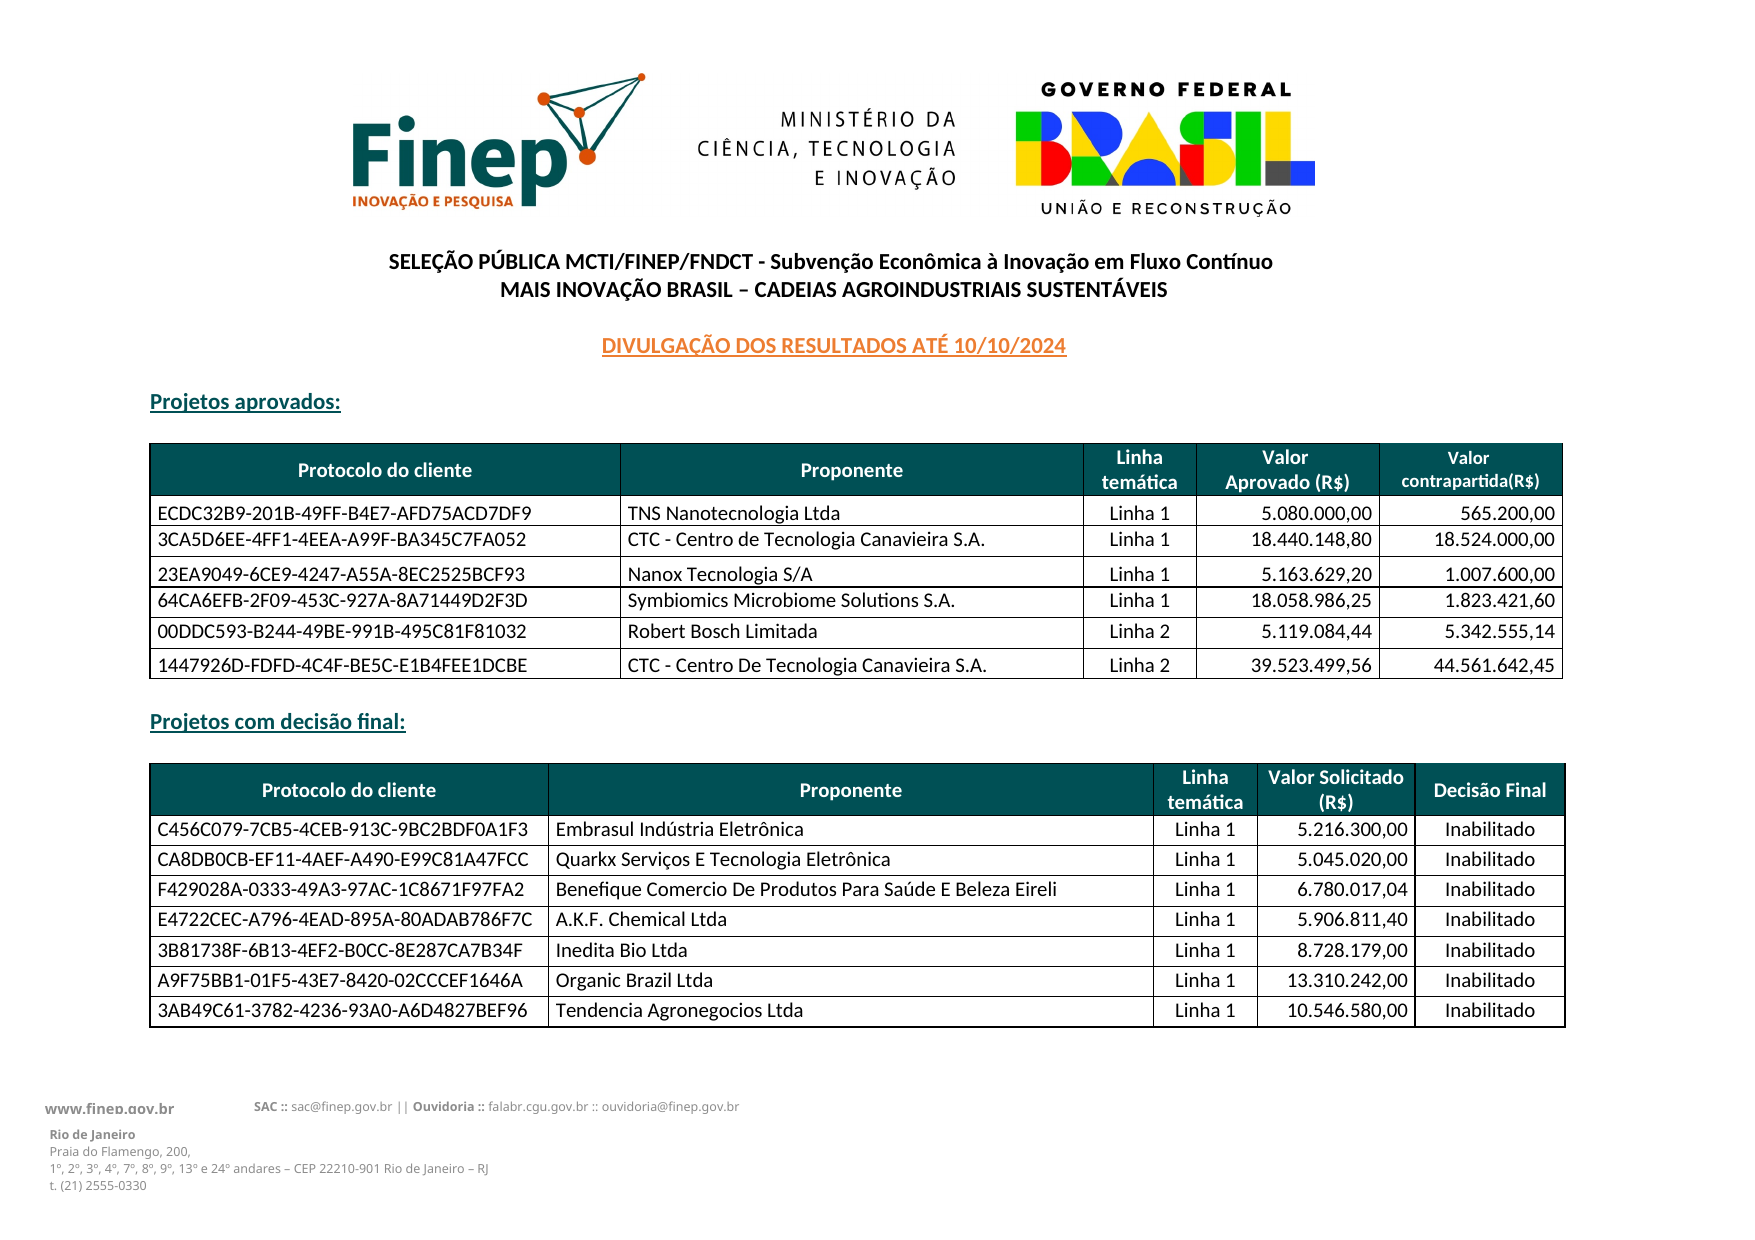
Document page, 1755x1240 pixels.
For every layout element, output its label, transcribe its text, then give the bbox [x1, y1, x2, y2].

table_cell 5.119.084,44 [1197, 618, 1379, 647]
table_cell Symbiomics Microbiome Solutions S.A. [621, 588, 1083, 617]
table_cell Embrasul Indústria Eletrônica [549, 816, 1153, 845]
table_cell 3AB49C61-3782-4236-93A0-A6D4827BEF96 [151, 997, 548, 1026]
table_cell TNS Nanotecnologia Ltda [621, 496, 1083, 525]
table_cell 6.780.017,04 [1258, 876, 1414, 906]
table_cell CTC - Centro De Tecnologia Canavieira S.A. [621, 649, 1083, 678]
table_cell Inabilitado [1416, 846, 1564, 875]
table_cell 18.524.000,00 [1380, 526, 1562, 556]
table_header Decisão Final [1416, 763, 1564, 815]
table_header Linha temática [1154, 764, 1257, 815]
table_cell Linha 1 [1084, 557, 1196, 586]
text MAIS INOVAÇÃO BRASIL – CADEIAS AGROINDUSTRIAIS SUSTENTÁVEIS [150, 275, 1518, 303]
table_cell 5.045.020,00 [1258, 846, 1414, 875]
table_cell 64CA6EFB-2F09-453C-927A-8A71449D2F3D [151, 588, 620, 617]
table_cell Inabilitado [1416, 997, 1564, 1026]
table_cell Robert Bosch Limitada [621, 618, 1083, 647]
text SELEÇÃO PÚBLICA MCTI/FINEP/FNDCT - Subvenção Econômica à Inovação em Fluxo Contínuo [150, 247, 1518, 275]
table_cell 23EA9049-6CE9-4247-A55A-8EC2525BCF93 [151, 557, 620, 586]
table_header Protocolo do cliente [151, 444, 620, 495]
table_cell 5.080.000,00 [1197, 496, 1379, 525]
table_cell 5.342.555,14 [1380, 618, 1562, 647]
table_cell Inabilitado [1416, 937, 1564, 966]
table_cell 18.440.148,80 [1197, 526, 1379, 556]
table_cell 3B81738F-6B13-4EF2-B0CC-8E287CA7B34F [151, 937, 548, 966]
table_cell 3CA5D6EE-4FF1-4EEA-A99F-BA345C7FA052 [151, 526, 620, 556]
table_header Protocolo do cliente [151, 764, 548, 815]
table_header Valor Aprovado (R$) [1197, 444, 1379, 495]
table_cell 13.310.242,00 [1258, 967, 1414, 996]
table_cell Linha 1 [1154, 876, 1257, 906]
table_cell Linha 1 [1154, 997, 1257, 1026]
text Projetos aprovados: [150, 387, 1518, 415]
table_cell ECDC32B9-201B-49FF-B4E7-AFD75ACD7DF9 [151, 496, 620, 525]
table_cell 565.200,00 [1380, 496, 1562, 525]
table_cell 5.163.629,20 [1197, 557, 1379, 586]
table_cell Linha 1 [1084, 526, 1196, 556]
table_cell A.K.F. Chemical Ltda [549, 907, 1153, 936]
table_cell Linha 1 [1154, 846, 1257, 875]
table_cell 1.823.421,60 [1380, 588, 1562, 617]
table_cell 18.058.986,25 [1197, 588, 1379, 617]
table_cell 1447926D-FDFD-4C4F-BE5C-E1B4FEE1DCBE [151, 649, 620, 678]
table_cell 8.728.179,00 [1258, 937, 1414, 966]
table_cell Quarkx Serviços E Tecnologia Eletrônica [549, 846, 1153, 875]
table_cell C456C079-7CB5-4CEB-913C-9BC2BDF0A1F3 [151, 816, 548, 845]
table_cell Inabilitado [1416, 907, 1564, 936]
table_cell Inabilitado [1416, 876, 1564, 906]
table_cell E4722CEC-A796-4EAD-895A-80ADAB786F7C [151, 907, 548, 936]
text DIVULGAÇÃO DOS RESULTADOS ATÉ 10/10/2024 [150, 331, 1518, 359]
table_cell 00DDC593-B244-49BE-991B-495C81F81032 [151, 618, 620, 647]
table_cell CTC - Centro de Tecnologia Canavieira S.A. [621, 526, 1083, 556]
table_header Valor Solicitado (R$) [1258, 764, 1414, 815]
table_cell 5.216.300,00 [1258, 816, 1414, 845]
table_cell CA8DB0CB-EF11-4AEF-A490-E99C81A47FCC [151, 846, 548, 875]
table_cell Inedita Bio Ltda [549, 937, 1153, 966]
table_cell Linha 1 [1084, 496, 1196, 525]
table_cell Organic Brazil Ltda [549, 967, 1153, 996]
table_cell F429028A-0333-49A3-97AC-1C8671F97FA2 [151, 876, 548, 906]
table_cell Benefique Comercio De Produtos Para Saúde E Beleza Eireli [549, 876, 1153, 906]
table_cell Linha 1 [1154, 907, 1257, 936]
table_cell Linha 1 [1154, 967, 1257, 996]
table_cell 10.546.580,00 [1258, 997, 1414, 1026]
table_cell 5.906.811,40 [1258, 907, 1414, 936]
table_cell Nanox Tecnologia S/A [621, 557, 1083, 586]
table_cell Inabilitado [1416, 967, 1564, 996]
table_header Valor contrapartida(R$) [1380, 443, 1562, 495]
table_header Proponente [549, 764, 1153, 815]
table_cell A9F75BB1-01F5-43E7-8420-02CCCEF1646A [151, 967, 548, 996]
table_cell Linha 2 [1084, 649, 1196, 678]
table_header Linha temática [1084, 444, 1196, 495]
table_cell 1.007.600,00 [1380, 557, 1562, 586]
table_cell Linha 1 [1154, 937, 1257, 966]
table_cell Linha 1 [1084, 588, 1196, 617]
table_cell 44.561.642,45 [1380, 649, 1562, 678]
table_cell Inabilitado [1416, 816, 1564, 845]
table_cell Tendencia Agronegocios Ltda [549, 997, 1153, 1026]
text Projetos com decisão final: [150, 707, 1518, 735]
table_cell Linha 1 [1154, 816, 1257, 845]
table_header Proponente [621, 444, 1083, 495]
table_cell 39.523.499,56 [1197, 649, 1379, 678]
table_cell Linha 2 [1084, 618, 1196, 647]
